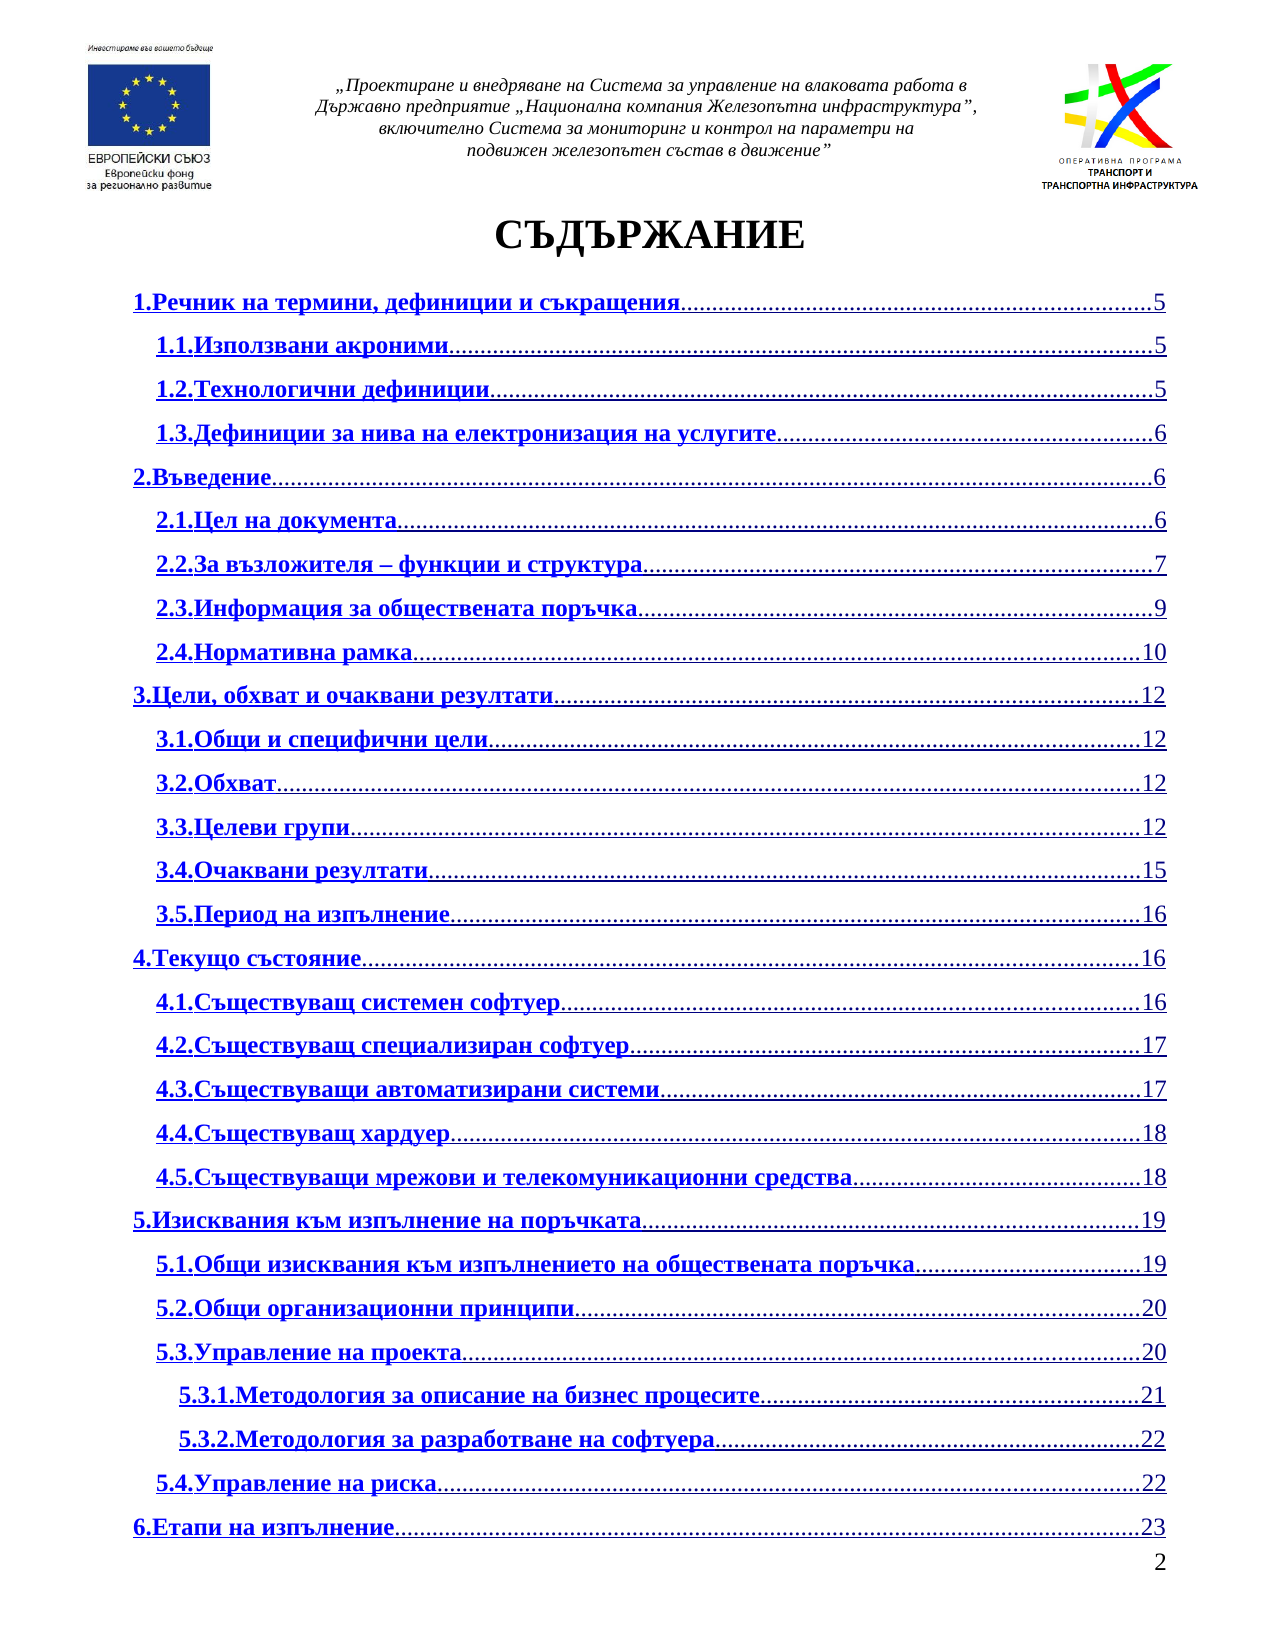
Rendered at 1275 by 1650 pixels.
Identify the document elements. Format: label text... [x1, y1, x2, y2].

text 4.2. Съществуващ специализиран софтуер 17 [156, 1030, 1167, 1055]
text 4.4. Съществуващ хардуер 18 [156, 1118, 1167, 1143]
text 3.5. Период на изпълнение 16 [156, 899, 1167, 924]
text 3.2. Обхват 12 [156, 768, 1167, 793]
text 3.3. Целеви групи 12 [156, 812, 1167, 837]
text 2.3. Информация за обществената поръчка 9 [156, 593, 1167, 618]
text 5.1. Общи изисквания към изпълнението на обществената поръчка 19 [156, 1249, 1167, 1274]
text 3.1. Общи и специфични цели 12 [156, 724, 1167, 749]
text 5. Изисквания към изпълнение на поръчката 19 [133, 1205, 1167, 1234]
text 3.4. Очаквани резултати 15 [156, 855, 1167, 880]
text 1.2. Технологични дефиниции 5 [156, 374, 1167, 399]
text 4. Текущо състояние 16 [133, 943, 1167, 972]
text 2. Въведение 6 [133, 462, 1167, 491]
text 5.2. Общи организационни принципи 20 [156, 1293, 1167, 1318]
text СЪДЪРЖАНИЕ [133, 209, 1167, 257]
text 5.3. Управление на проекта 20 [156, 1337, 1167, 1362]
text 4.5. Съществуващи мрежови и телекомуникационни средства 18 [156, 1162, 1167, 1187]
text 2.2. За възложителя – функции и структура 7 [156, 549, 1167, 574]
text 5.3.1. Методология за описание на бизнес процесите 21 [179, 1380, 1167, 1409]
text 3. Цели, обхват и очаквани резултати 12 [133, 680, 1167, 709]
text 1.3. Дефиниции за нива на електронизация на услугите 6 [156, 418, 1167, 443]
text 6. Етапи на изпълнение 23 [133, 1512, 1167, 1541]
text 5.4. Управление на риска 22 [156, 1468, 1167, 1493]
text 4.3. Съществуващи автоматизирани системи 17 [156, 1074, 1167, 1099]
text 1.1. Използвани акроними 5 [156, 330, 1167, 355]
text 2.1. Цел на документа 6 [156, 505, 1167, 530]
text 4.1. Съществуващ системен софтуер 16 [156, 987, 1167, 1012]
text 5.3.2. Методология за разработване на софтуера 22 [179, 1424, 1167, 1453]
text 2.4. Нормативна рамка 10 [156, 637, 1167, 662]
text 1. Речник на термини, дефиниции и съкращения 5 [133, 287, 1167, 316]
